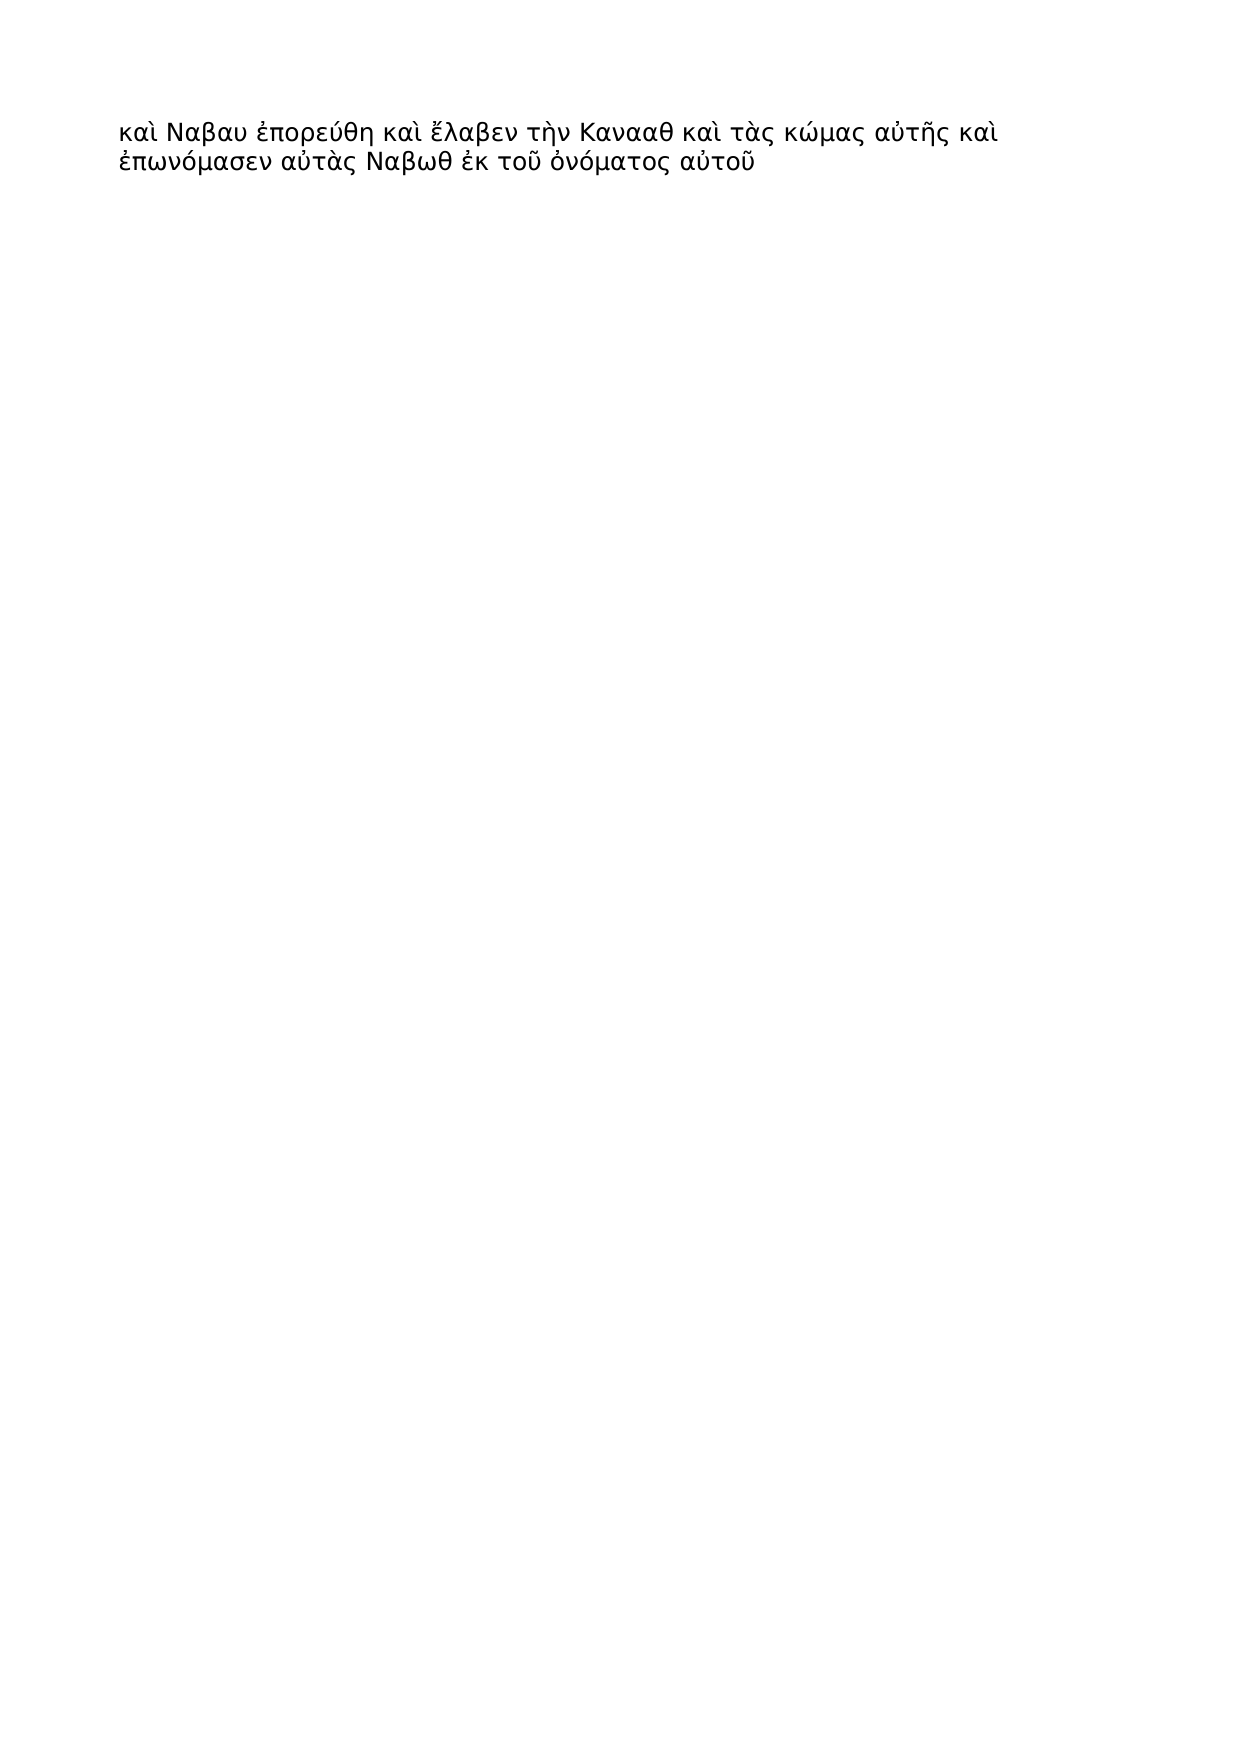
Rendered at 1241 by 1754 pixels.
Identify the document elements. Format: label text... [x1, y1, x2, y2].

text καὶ Ναβαυ ἐπορεύθη καὶ ἔλαβεν τὴν Κανααθ καὶ τὰς κώμας αὐτῆς καὶ ἐπωνόμασεν αὐτὰς Ναβωθ ἐκ τοῦ ὀνόματος αὐτοῦ [118, 118, 1122, 176]
